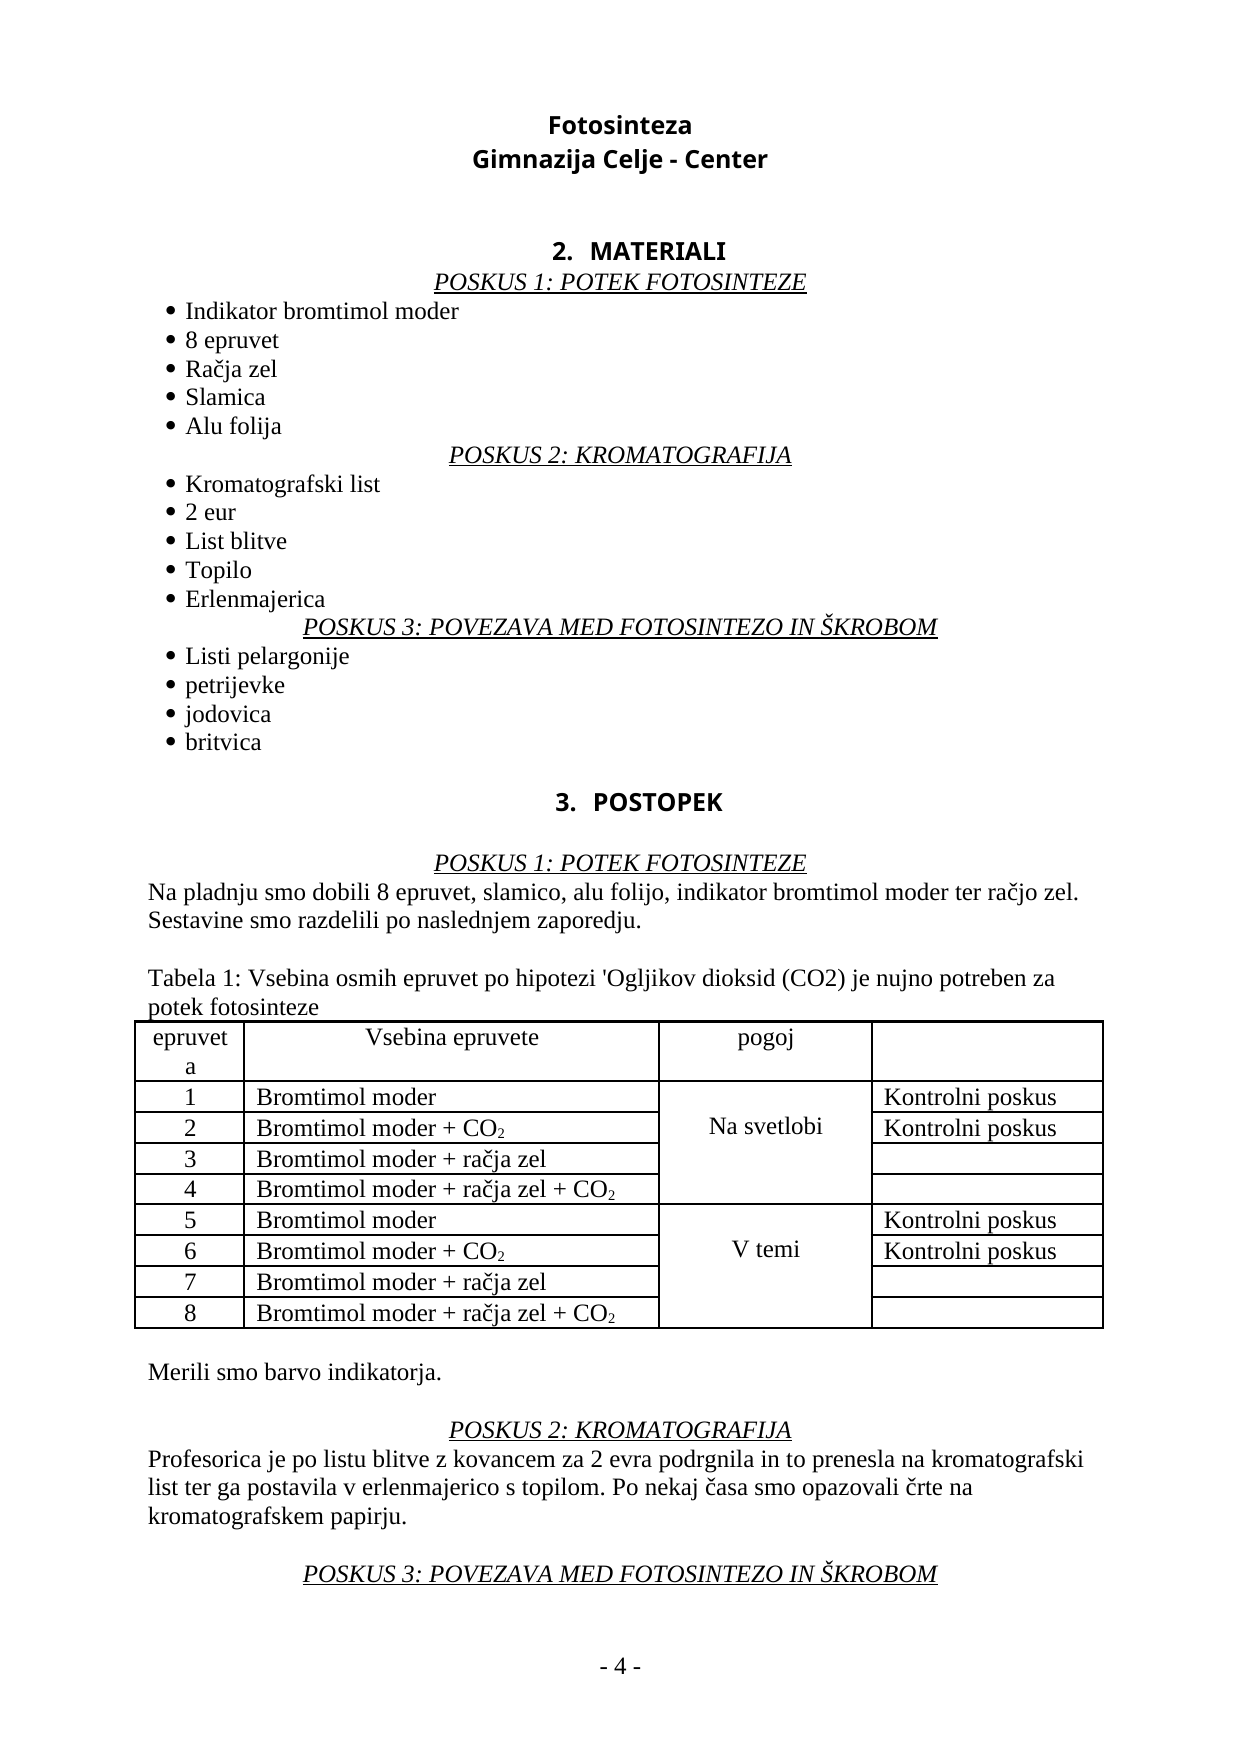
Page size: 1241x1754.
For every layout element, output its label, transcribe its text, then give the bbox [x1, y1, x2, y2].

table_header pogoj [660, 1023, 871, 1080]
table_cell Bromtimol moder [245, 1082, 658, 1111]
table_cell Bromtimol moder [245, 1205, 658, 1234]
text POSKUS 3: POVEZAVA MED FOTOSINTEZO IN ŠKROBOM [148, 612, 1093, 641]
table_cell [873, 1175, 1102, 1203]
table_cell [873, 1144, 1102, 1172]
table_cell 8 [136, 1298, 243, 1327]
table_header [873, 1023, 1102, 1080]
list Kromatografski list [166, 469, 1093, 497]
list Erlenmajerica [166, 584, 1093, 612]
list 2 eur [166, 497, 1093, 526]
list britvica [166, 727, 1093, 756]
text Na pladnju smo dobili 8 epruvet, slamico, alu folijo, indikator bromtimol moder ter račjo zel. [148, 877, 1093, 905]
table_header epruveta [136, 1023, 243, 1080]
table_cell 4 [136, 1175, 243, 1203]
table_cell Bromtimol moder + račja zel [245, 1267, 658, 1296]
text POSKUS 2: KROMATOGRAFIJA [148, 440, 1093, 469]
list petrijevke [166, 670, 1093, 699]
table_cell Bromtimol moder + račja zel + CO2 [245, 1175, 658, 1203]
list Indikator bromtimol moder [166, 296, 1093, 325]
list jodovica [166, 699, 1093, 727]
list POSTOPEK [185, 785, 1093, 819]
list List blitve [166, 526, 1093, 555]
text POSKUS 1: POTEK FOTOSINTEZE [148, 267, 1093, 296]
text Profesorica je po listu blitve z kovancem za 2 evra podrgnila in to prenesla na kromatografski list ter ga postavila v erlenmajerico s topilom. Po nekaj časa smo opazovali črte na kromatografskem papirju. [148, 1444, 1093, 1530]
table_header Vsebina epruvete [245, 1023, 658, 1080]
text Tabela 1: Vsebina osmih epruvet po hipotezi 'Ogljikov dioksid (CO2) je nujno potreben za potek fotosinteze [148, 963, 1093, 1020]
table_cell V temi [660, 1205, 871, 1327]
table_cell Kontrolni poskus [873, 1082, 1102, 1111]
table_cell Bromtimol moder + račja zel + CO2 [245, 1298, 658, 1327]
table_cell 5 [136, 1205, 243, 1234]
list Alu folija [166, 411, 1093, 440]
list 8 epruvet [166, 325, 1093, 354]
table_cell 1 [136, 1082, 243, 1111]
list Listi pelargonije [166, 641, 1093, 670]
text POSKUS 1: POTEK FOTOSINTEZE [148, 848, 1093, 877]
table_cell 2 [136, 1113, 243, 1142]
list Topilo [166, 555, 1093, 584]
table_cell [873, 1267, 1102, 1296]
table_cell [873, 1298, 1102, 1327]
table_cell Bromtimol moder + račja zel [245, 1144, 658, 1172]
table_cell Na svetlobi [660, 1082, 871, 1203]
table_cell 7 [136, 1267, 243, 1296]
list Slamica [166, 382, 1093, 411]
text POSKUS 2: KROMATOGRAFIJA [148, 1415, 1093, 1444]
table_cell Kontrolni poskus [873, 1236, 1102, 1265]
table_cell 6 [136, 1236, 243, 1265]
list Račja zel [166, 354, 1093, 382]
text Sestavine smo razdelili po naslednjem zaporedju. [148, 905, 1093, 934]
table_cell 3 [136, 1144, 243, 1172]
text Merili smo barvo indikatorja. [148, 1357, 1093, 1386]
table_cell Kontrolni poskus [873, 1113, 1102, 1142]
table_cell Bromtimol moder + CO2 [245, 1236, 658, 1265]
list MATERIALI [185, 233, 1093, 267]
table_cell Kontrolni poskus [873, 1205, 1102, 1234]
text POSKUS 3: POVEZAVA MED FOTOSINTEZO IN ŠKROBOM [148, 1559, 1093, 1587]
table_cell Bromtimol moder + CO2 [245, 1113, 658, 1142]
